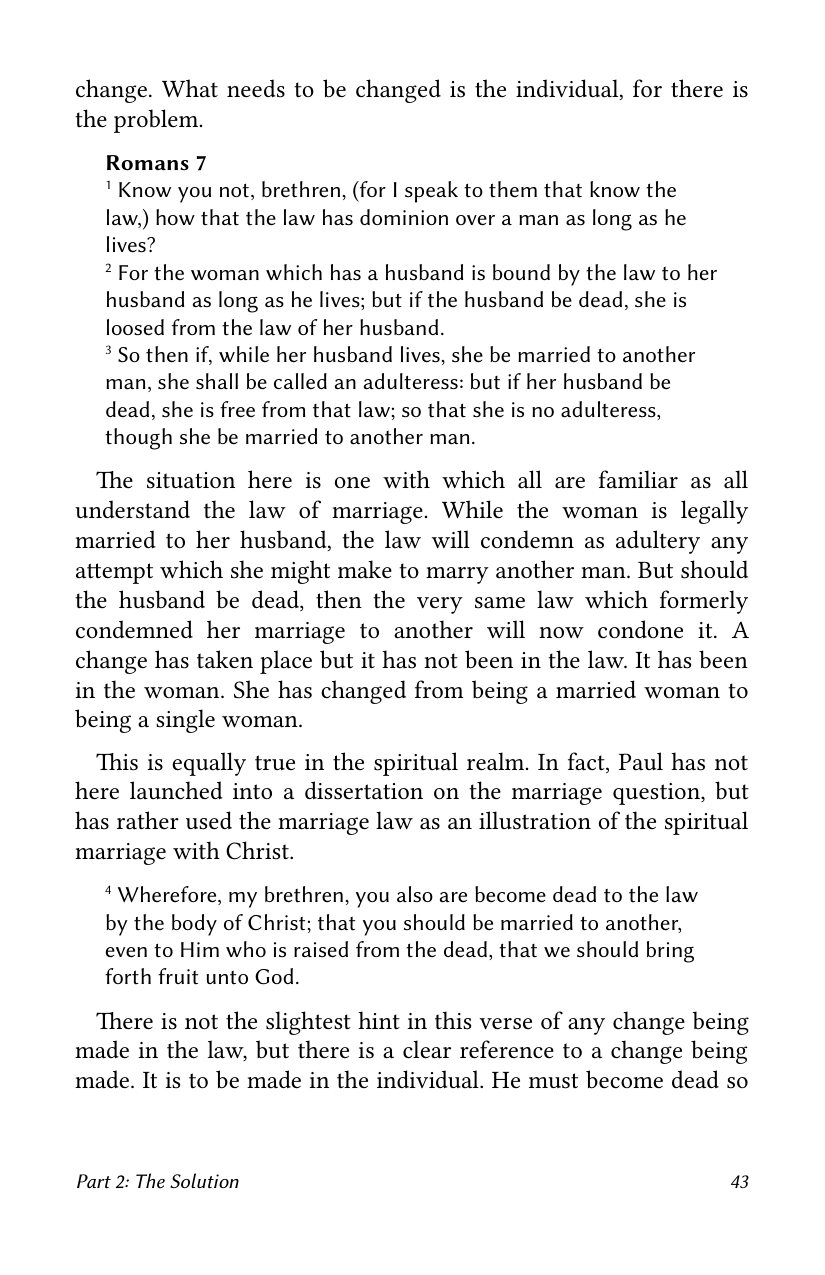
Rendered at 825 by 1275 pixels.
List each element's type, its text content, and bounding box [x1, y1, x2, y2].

text change. What needs to be changed is the individual, for there is the problem. [75, 75, 750, 133]
text This is equally true in the spiritual realm. In fact, Paul has not here launched into a dissertation on the marriage question, but has rather used the marriage law as an illustration of the spiritual marriage with Christ. [75, 747, 750, 866]
text There is not the slightest hint in this verse of any change being made in the law, but there is a clear reference to a change being made. It is to be made in the individual. He must become dead so [75, 1007, 750, 1095]
text 2 For the woman which has a husband is bound by the law to her husband as long as he lives; but if the husband be dead, she is loosed from the law of her husband. [105, 259, 720, 341]
text The situation here is one with which all are familiar as all understand the law of marriage. While the woman is legally married to her husband, the law will condemn as adultery any attempt which she might make to marry another man. But should the husband be dead, then the very same law which formerly condemned her marriage to another will now condone it. A change has taken place but it has not been in the law. It has been in the woman. She has changed from being a married woman to being a single woman. [75, 466, 750, 734]
text 1 Know you not, brethren, (for I speak to them that know the law,) how that the law has dominion over a man as long as he lives? [105, 177, 720, 258]
text Romans 7 [105, 150, 750, 176]
text 4 Wherefore, my brethren, you also are become dead to the law by the body of Christ; that you should be married to another, even to Him who is raised from the dead, that we should bring forth fruit unto God. [105, 882, 720, 990]
text 3 So then if, while her husband lives, she be married to another man, she shall be called an adulteress: but if her husband be dead, she is free from that law; so that she is no adulteress, though she be married to another man. [105, 342, 720, 450]
